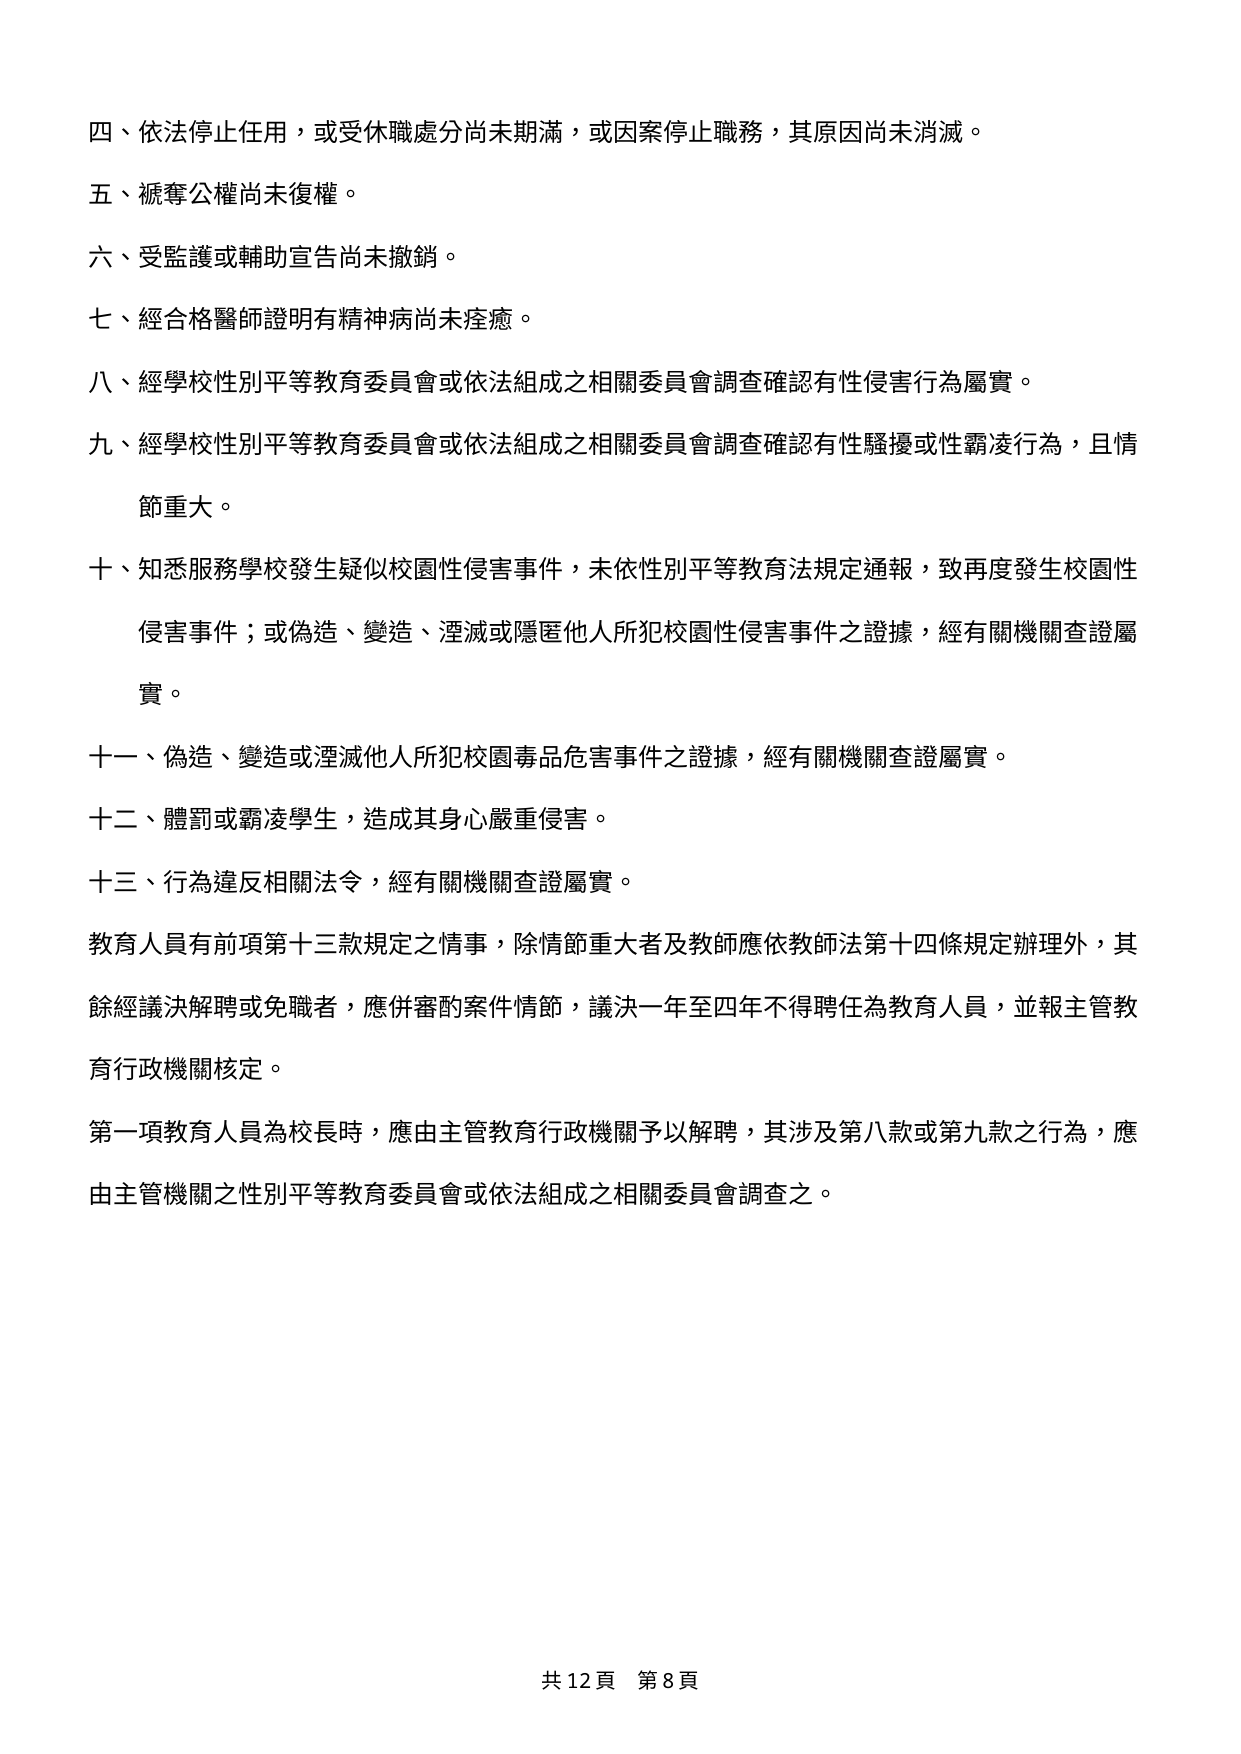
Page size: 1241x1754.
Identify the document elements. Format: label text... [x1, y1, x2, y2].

text 八、經學校性別平等教育委員會或依法組成之相關委員會調查確認有性侵害行為屬實。 [89, 338, 1152, 401]
text 十三、行為違反相關法令，經有關機關查證屬實。 [89, 838, 1152, 901]
text 十、知悉服務學校發生疑似校園性侵害事件，未依性別平等教育法規定通報，致再度發生校園性侵害事件；或偽造、變造、湮滅或隱匿他人所犯校園性侵害事件之證據，經有關機關查證屬實。 [89, 526, 1152, 713]
text 六、受監護或輔助宣告尚未撤銷。 [89, 213, 1152, 276]
text 第一項教育人員為校長時，應由主管教育行政機關予以解聘，其涉及第八款或第九款之行為，應由主管機關之性別平等教育委員會或依法組成之相關委員會調查之。 [89, 1088, 1152, 1213]
text 四、依法停止任用，或受休職處分尚未期滿，或因案停止職務，其原因尚未消滅。 [89, 88, 1152, 151]
text 教育人員有前項第十三款規定之情事，除情節重大者及教師應依教師法第十四條規定辦理外，其餘經議決解聘或免職者，應併審酌案件情節，議決一年至四年不得聘任為教育人員，並報主管教育行政機關核定。 [89, 901, 1152, 1088]
text 七、經合格醫師證明有精神病尚未痊癒。 [89, 276, 1152, 338]
text 五、褫奪公權尚未復權。 [89, 151, 1152, 213]
text 十二、體罰或霸凌學生，造成其身心嚴重侵害。 [89, 776, 1152, 838]
text 十一、偽造、變造或湮滅他人所犯校園毒品危害事件之證據，經有關機關查證屬實。 [89, 713, 1152, 776]
text 九、經學校性別平等教育委員會或依法組成之相關委員會調查確認有性騷擾或性霸凌行為，且情節重大。 [89, 401, 1152, 526]
